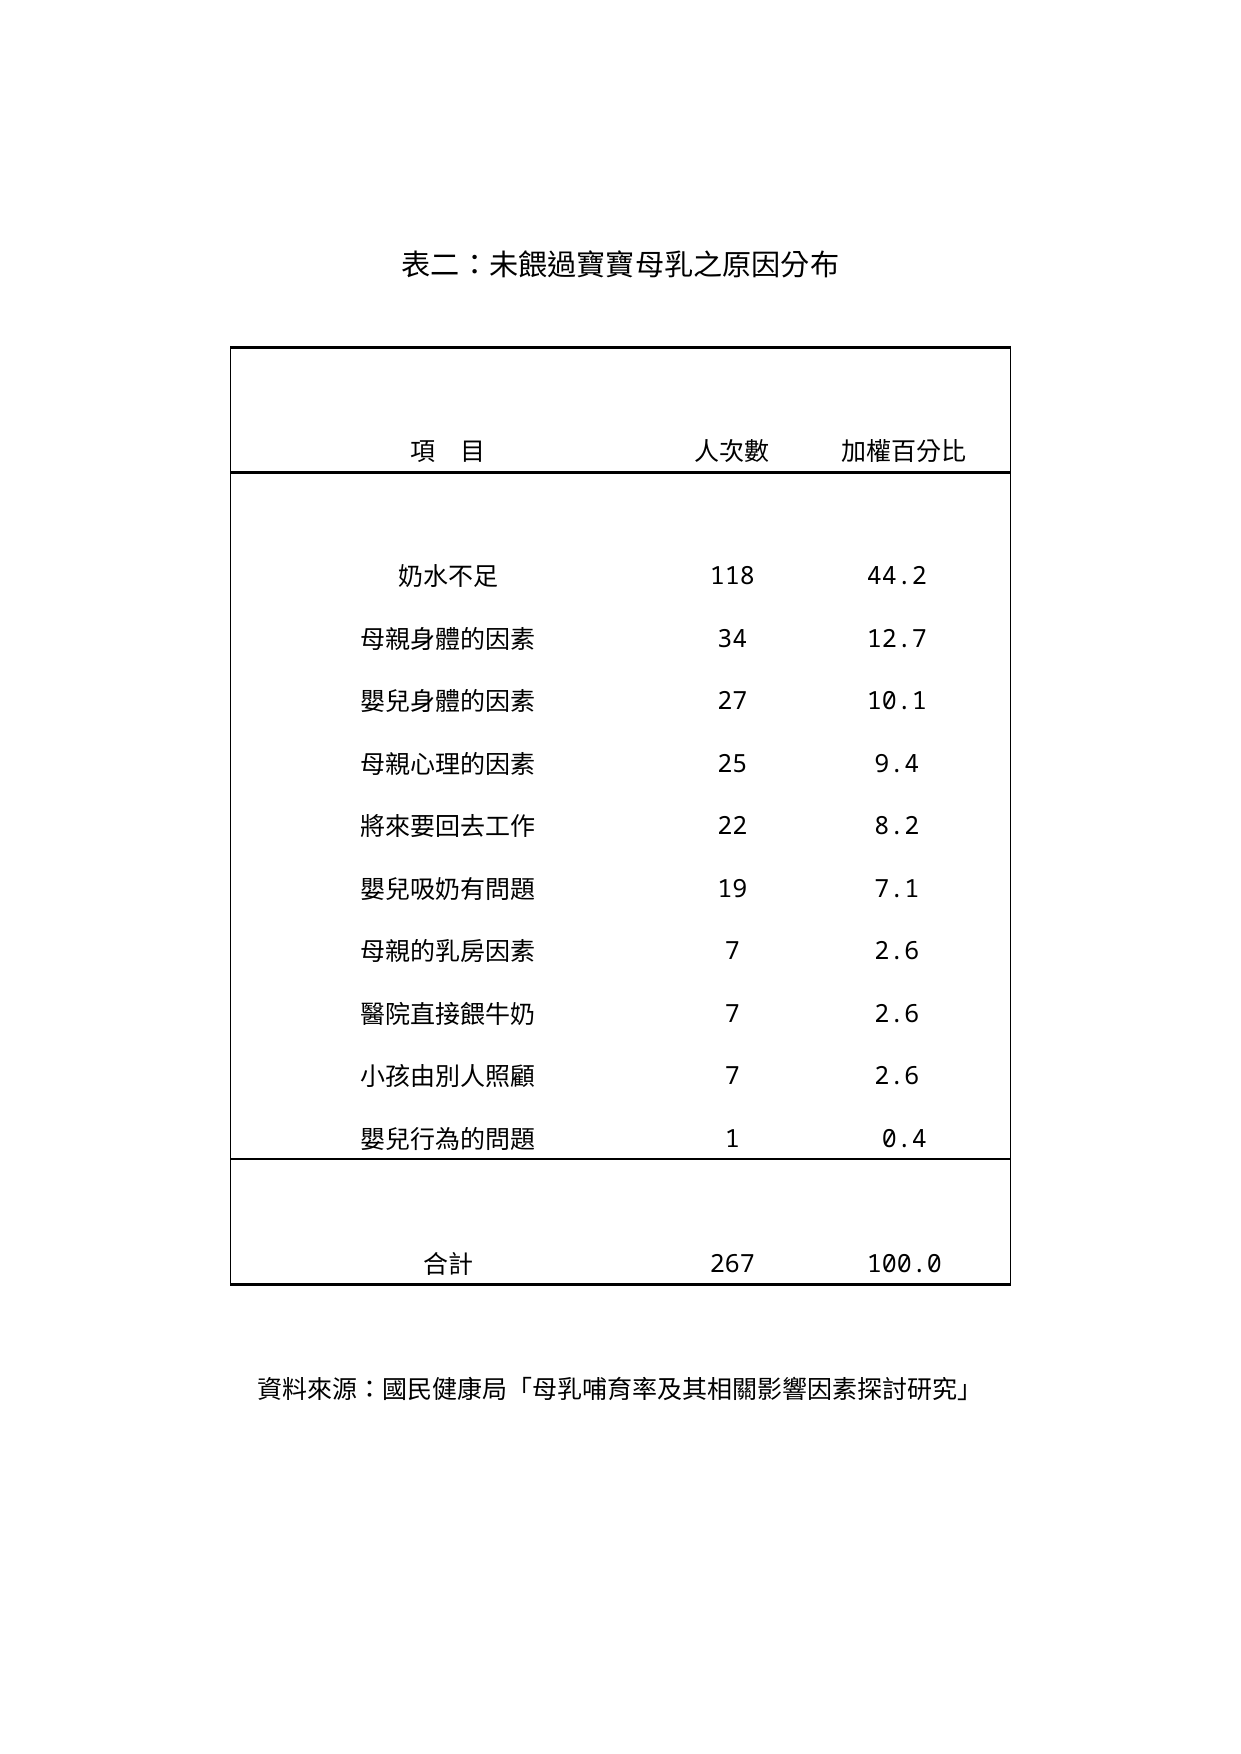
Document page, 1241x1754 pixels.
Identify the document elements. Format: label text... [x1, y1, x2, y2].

table_cell 將來要回去工作 [231, 783, 666, 846]
table_cell 44.2 [798, 474, 1010, 596]
table_cell 奶水不足 [231, 474, 666, 596]
table_cell 嬰兒吸奶有問題 [231, 846, 666, 908]
table_header 項 目 [231, 349, 666, 471]
table_cell 9.4 [798, 721, 1010, 783]
table_cell 267 [666, 1160, 798, 1283]
table_cell 100.0 [798, 1160, 1010, 1283]
table_cell 1 [666, 1096, 798, 1158]
table_cell 19 [666, 846, 798, 908]
table_cell 2.6 [798, 908, 1010, 971]
table_cell 7 [666, 1033, 798, 1096]
table_cell 12.7 [798, 596, 1010, 658]
table_cell 25 [666, 721, 798, 783]
table_cell 小孩由別人照顧 [231, 1033, 666, 1096]
table_cell 10.1 [798, 658, 1010, 721]
table_cell 27 [666, 658, 798, 721]
table_cell 嬰兒身體的因素 [231, 658, 666, 721]
table_cell 7.1 [798, 846, 1010, 908]
text 資料來源：國民健康局「母乳哺育率及其相關影響因素探討研究」 [187, 1346, 1053, 1408]
table_cell 118 [666, 474, 798, 596]
table_cell 2.6 [798, 1033, 1010, 1096]
table_cell 22 [666, 783, 798, 846]
table_cell 8.2 [798, 783, 1010, 846]
table_cell 7 [666, 908, 798, 971]
table_cell 母親的乳房因素 [231, 908, 666, 971]
table_cell 母親心理的因素 [231, 721, 666, 783]
table_cell 嬰兒行為的問題 [231, 1096, 666, 1158]
table_header 加權百分比 [798, 349, 1010, 471]
table_cell 母親身體的因素 [231, 596, 666, 658]
text 表二：未餵過寶寶母乳之原因分布 [187, 221, 1053, 283]
table_cell 合計 [231, 1160, 666, 1283]
table_cell 0.4 [798, 1096, 1010, 1158]
table_cell 醫院直接餵牛奶 [231, 971, 666, 1033]
table_header 人次數 [666, 349, 798, 471]
table_cell 34 [666, 596, 798, 658]
table_cell 2.6 [798, 971, 1010, 1033]
table_cell 7 [666, 971, 798, 1033]
